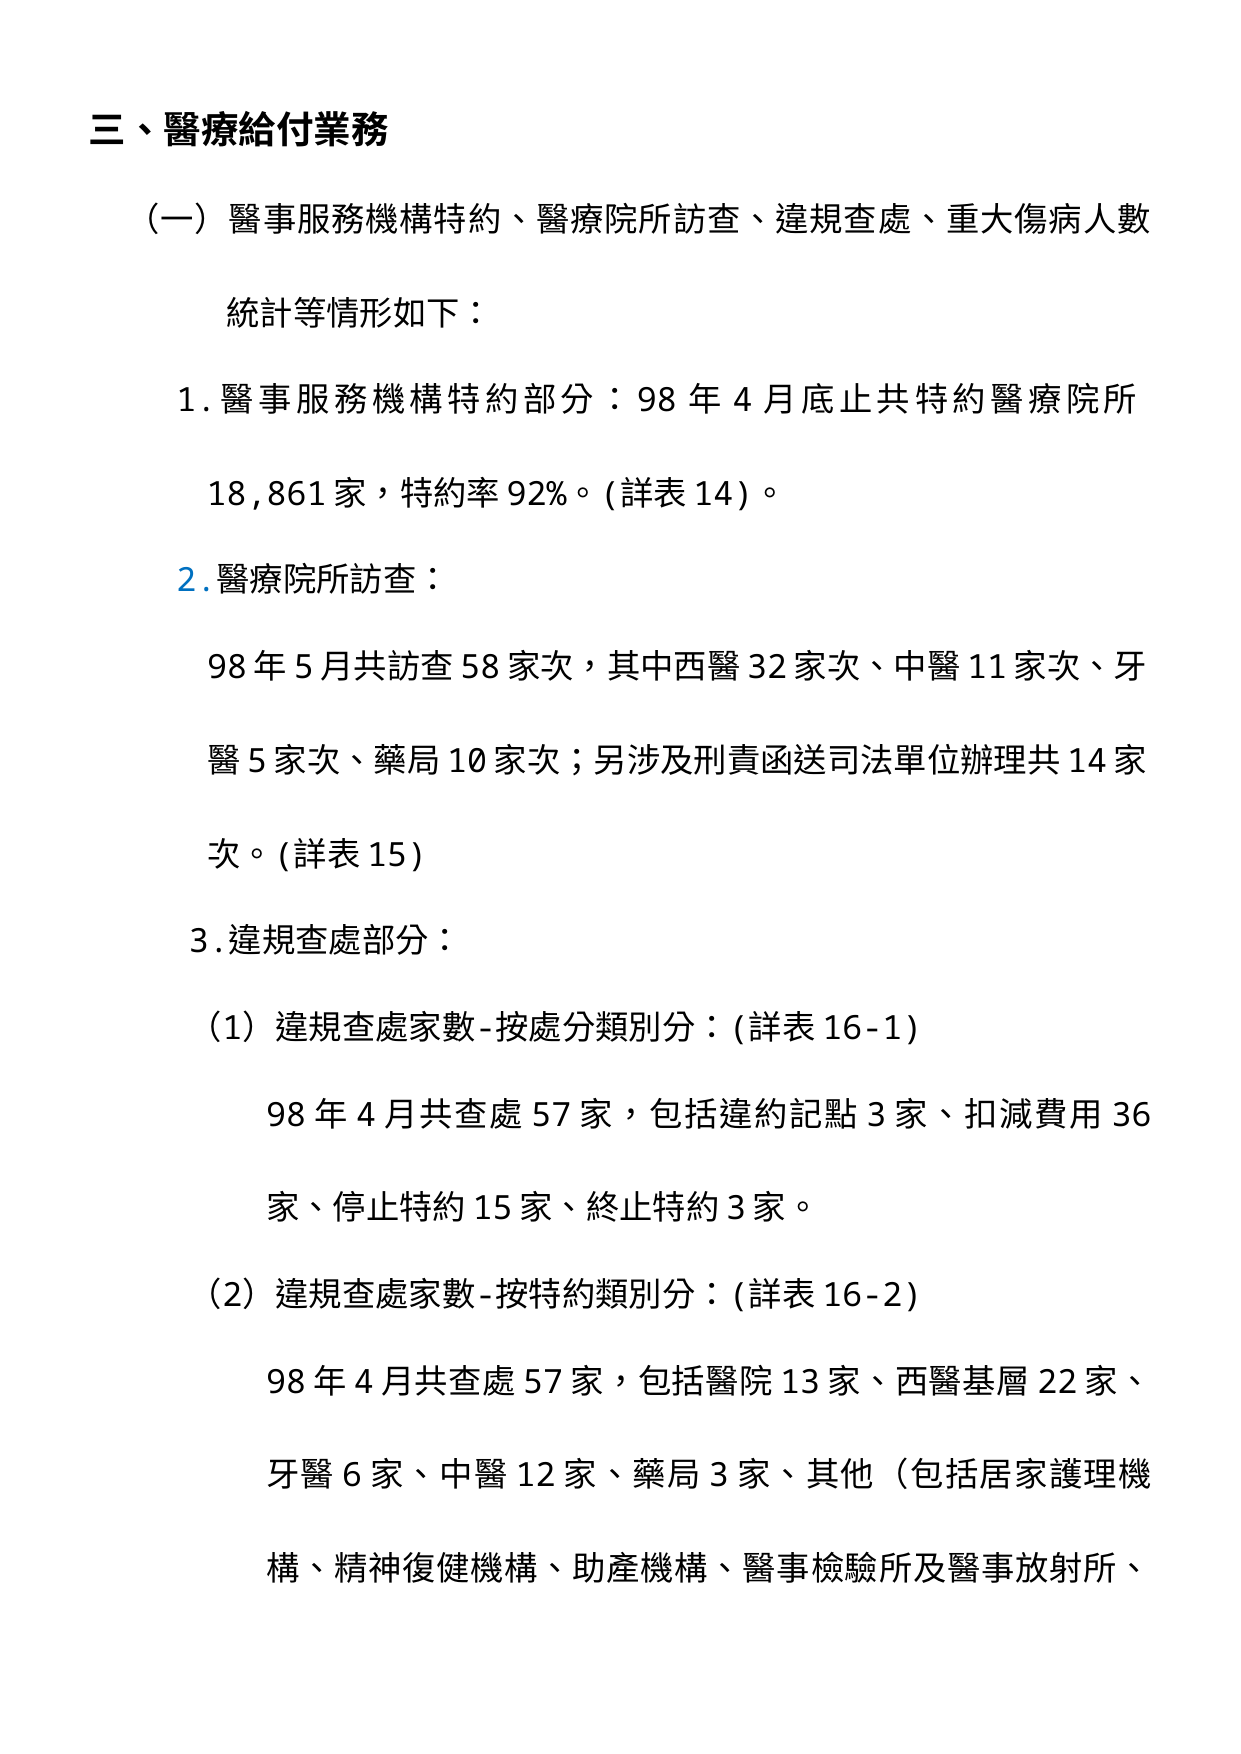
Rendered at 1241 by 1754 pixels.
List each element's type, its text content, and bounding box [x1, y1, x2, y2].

text 98年5月共訪查58家次，其中西醫32家次、中醫11家次、牙醫5家次、藥局10家次；另涉及刑責函送司法單位辦理共14家次。(詳表15) [207, 622, 1152, 872]
text （2）違規查處家數-按特約類別分：(詳表16-2) [189, 1250, 1152, 1313]
text 1.醫事服務機構特約部分：98年4月底止共特約醫療院所18,861家，特約率92%。(詳表14)。 [176, 355, 1137, 512]
text （一）醫事服務機構特約、醫療院所訪查、違規查處、重大傷病人數統計等情形如下： [126, 175, 1152, 331]
text 2.醫療院所訪查： [176, 536, 1137, 598]
text 3.違規查處部分： [189, 897, 1152, 959]
text 98年4月共查處57家，包括醫院13家、西醫基層22家、牙醫6家、中醫12家、藥局3家、其他（包括居家護理機構、精神復健機構、助產機構、醫事檢驗所及醫事放射所、 [266, 1337, 1152, 1587]
text 98年4月共查處57家，包括違約記點3家、扣減費用36家、停止特約15家、終止特約3家。 [266, 1070, 1152, 1226]
text 三、醫療給付業務 [89, 85, 1152, 148]
text （1）違規查處家數-按處分類別分：(詳表16-1) [189, 983, 1152, 1046]
